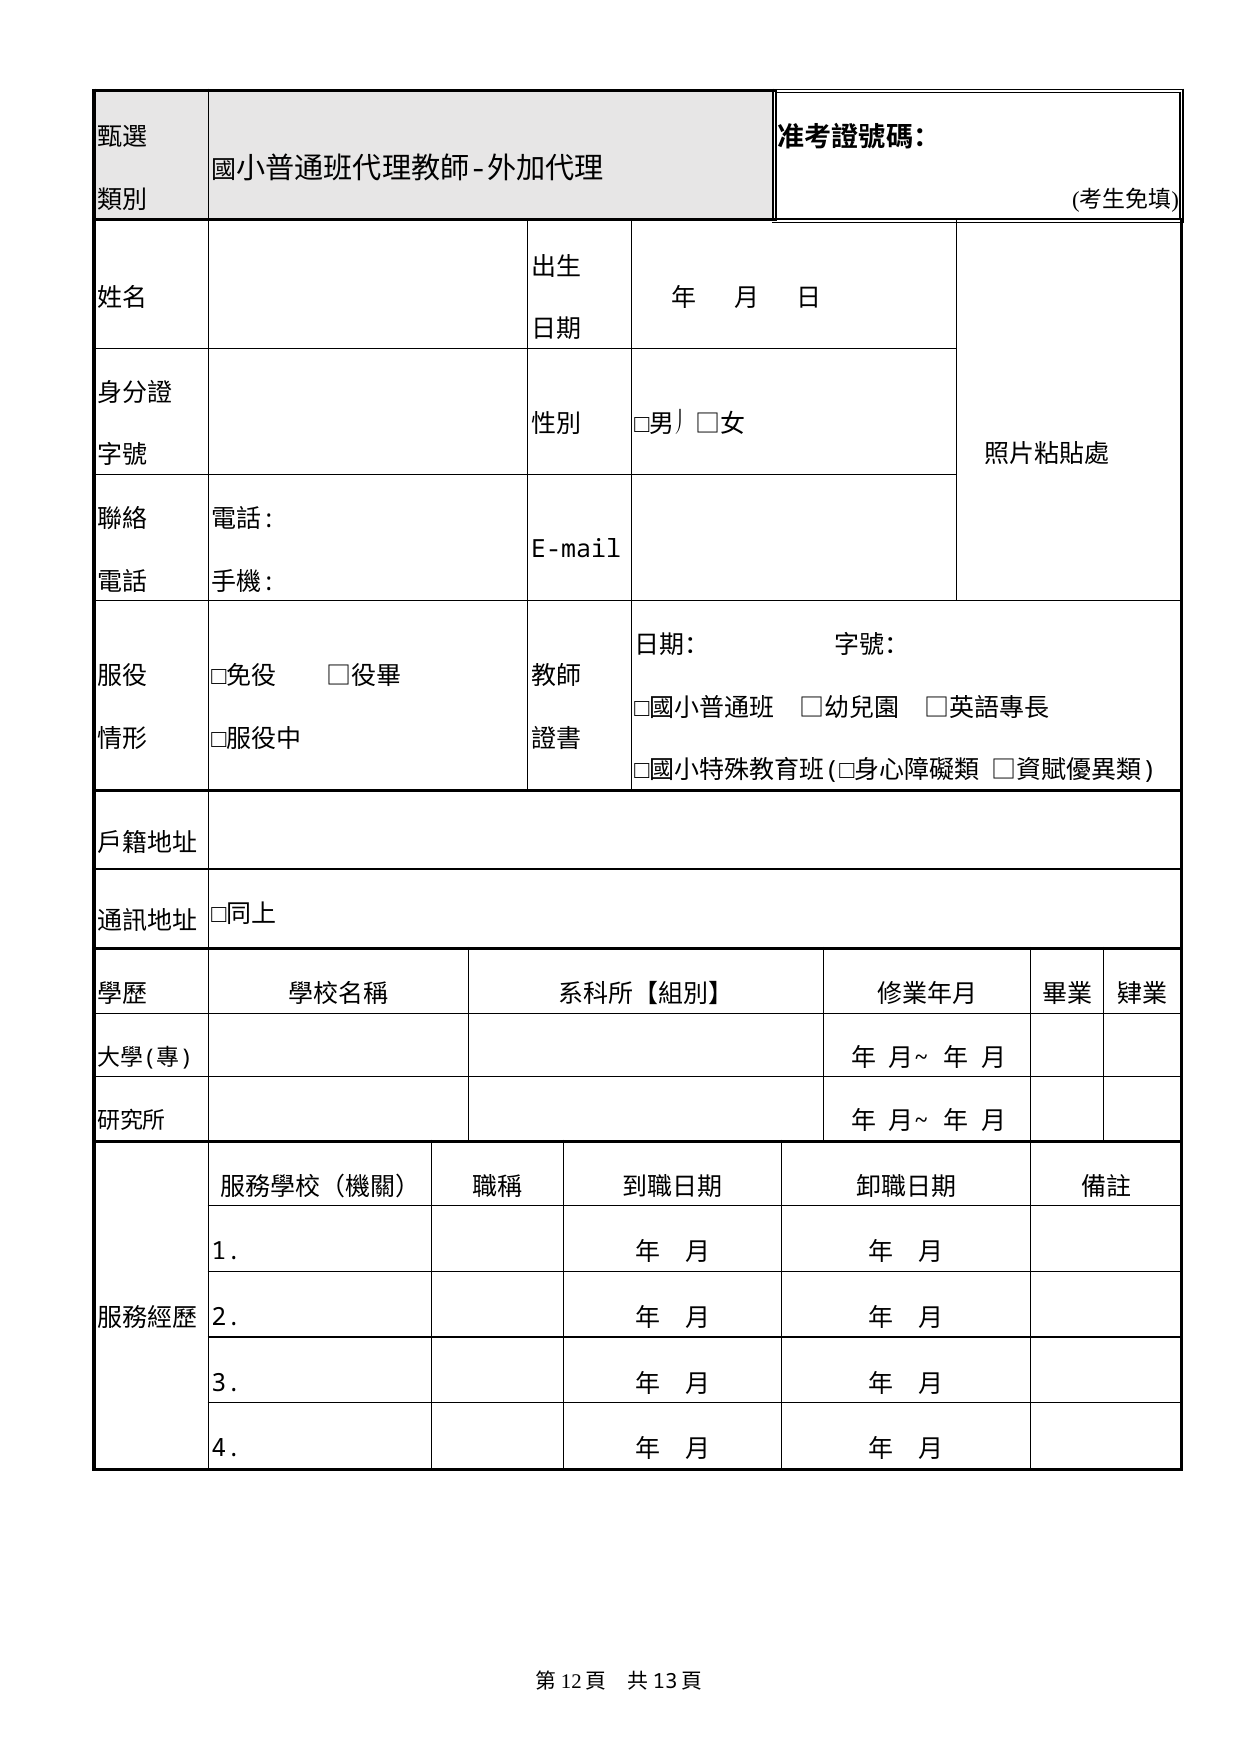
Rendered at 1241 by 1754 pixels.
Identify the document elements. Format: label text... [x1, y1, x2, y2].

table_cell 到職日期 [564, 1143, 781, 1205]
table_cell [209, 1014, 468, 1076]
table_cell 年 月 [782, 1272, 1030, 1336]
table_cell [432, 1403, 563, 1468]
table_cell 身分證 字號 [96, 349, 208, 474]
table_cell 服役 情形 [96, 601, 208, 788]
table_cell 戶籍地址 [96, 792, 208, 868]
table_cell [1031, 1403, 1180, 1468]
table_cell [1031, 1014, 1103, 1076]
table_cell 職稱 [432, 1143, 563, 1205]
table_cell 年 月~ 年 月 [824, 1077, 1030, 1139]
table_cell [209, 349, 527, 474]
table_cell 照片粘貼處 [957, 223, 1180, 600]
table_cell 年 月 [782, 1338, 1030, 1402]
table_cell 服務學校（機關） [209, 1143, 431, 1205]
table_cell 姓名 [96, 221, 208, 348]
table_cell [1104, 1077, 1180, 1139]
table_cell [1104, 1014, 1180, 1076]
table_cell □同上 [209, 870, 1180, 947]
table_cell 2. [209, 1272, 431, 1336]
table_cell E-mail [528, 475, 631, 600]
table_cell 服務經歷 [96, 1143, 208, 1468]
table_cell 出生 日期 [528, 221, 631, 348]
table_cell [209, 221, 527, 348]
table_cell 教師 證書 [528, 601, 631, 788]
table_cell [1031, 1077, 1103, 1139]
table_cell 4. [209, 1403, 431, 1468]
table_cell 系科所【組別】 [469, 950, 823, 1012]
table_cell [432, 1338, 563, 1402]
table_cell [432, 1272, 563, 1336]
table_cell [632, 475, 956, 600]
table_header 准考證號碼： (考生免填) [777, 93, 1179, 218]
table_cell 學歷 [96, 950, 208, 1012]
table_cell 電話: 手機: [209, 475, 527, 600]
table_header 國小普通班代理教師-外加代理 [209, 92, 772, 218]
table_cell □男 □女 [632, 349, 956, 474]
table_cell 年 月 [564, 1403, 781, 1468]
table_cell 學校名稱 [209, 950, 468, 1012]
table_cell 卸職日期 [782, 1143, 1030, 1205]
table_cell [469, 1014, 823, 1076]
table_cell 3. [209, 1338, 431, 1402]
table_cell [1031, 1338, 1180, 1402]
table_cell 年 月~ 年 月 [824, 1014, 1030, 1076]
table_cell 年 月 [782, 1206, 1030, 1271]
table_cell 研究所 [96, 1077, 208, 1139]
table_cell [432, 1206, 563, 1271]
table_cell [1031, 1206, 1180, 1271]
table_cell 性別 [528, 349, 631, 474]
table_cell 年 月 [564, 1338, 781, 1402]
table_cell □免役 □役畢 □服役中 [209, 601, 527, 788]
table_cell 肄業 [1104, 950, 1180, 1012]
table_cell 大學(專) [96, 1014, 208, 1076]
table_cell [209, 1077, 468, 1139]
table_cell 年 月 [782, 1403, 1030, 1468]
table_cell [1031, 1272, 1180, 1336]
table_cell 年 月 [564, 1272, 781, 1336]
table_cell 日期： 字號： □國小普通班 □幼兒園 □英語專長 □國小特殊教育班(□身心障礙類 □資賦優異類) [632, 601, 1180, 788]
table_cell 畢業 [1031, 950, 1103, 1012]
table_cell 備註 [1031, 1143, 1180, 1205]
table_cell 修業年月 [824, 950, 1030, 1012]
table_cell [469, 1077, 823, 1139]
table_cell 年 月 日 [632, 220, 956, 348]
table_cell 聯絡 電話 [96, 475, 208, 600]
table_cell 1. [209, 1206, 431, 1271]
table_cell [209, 792, 1180, 868]
table_cell 通訊地址 [96, 870, 208, 947]
table_header 甄選 類別 [96, 92, 208, 218]
table_cell 年 月 [564, 1206, 781, 1271]
